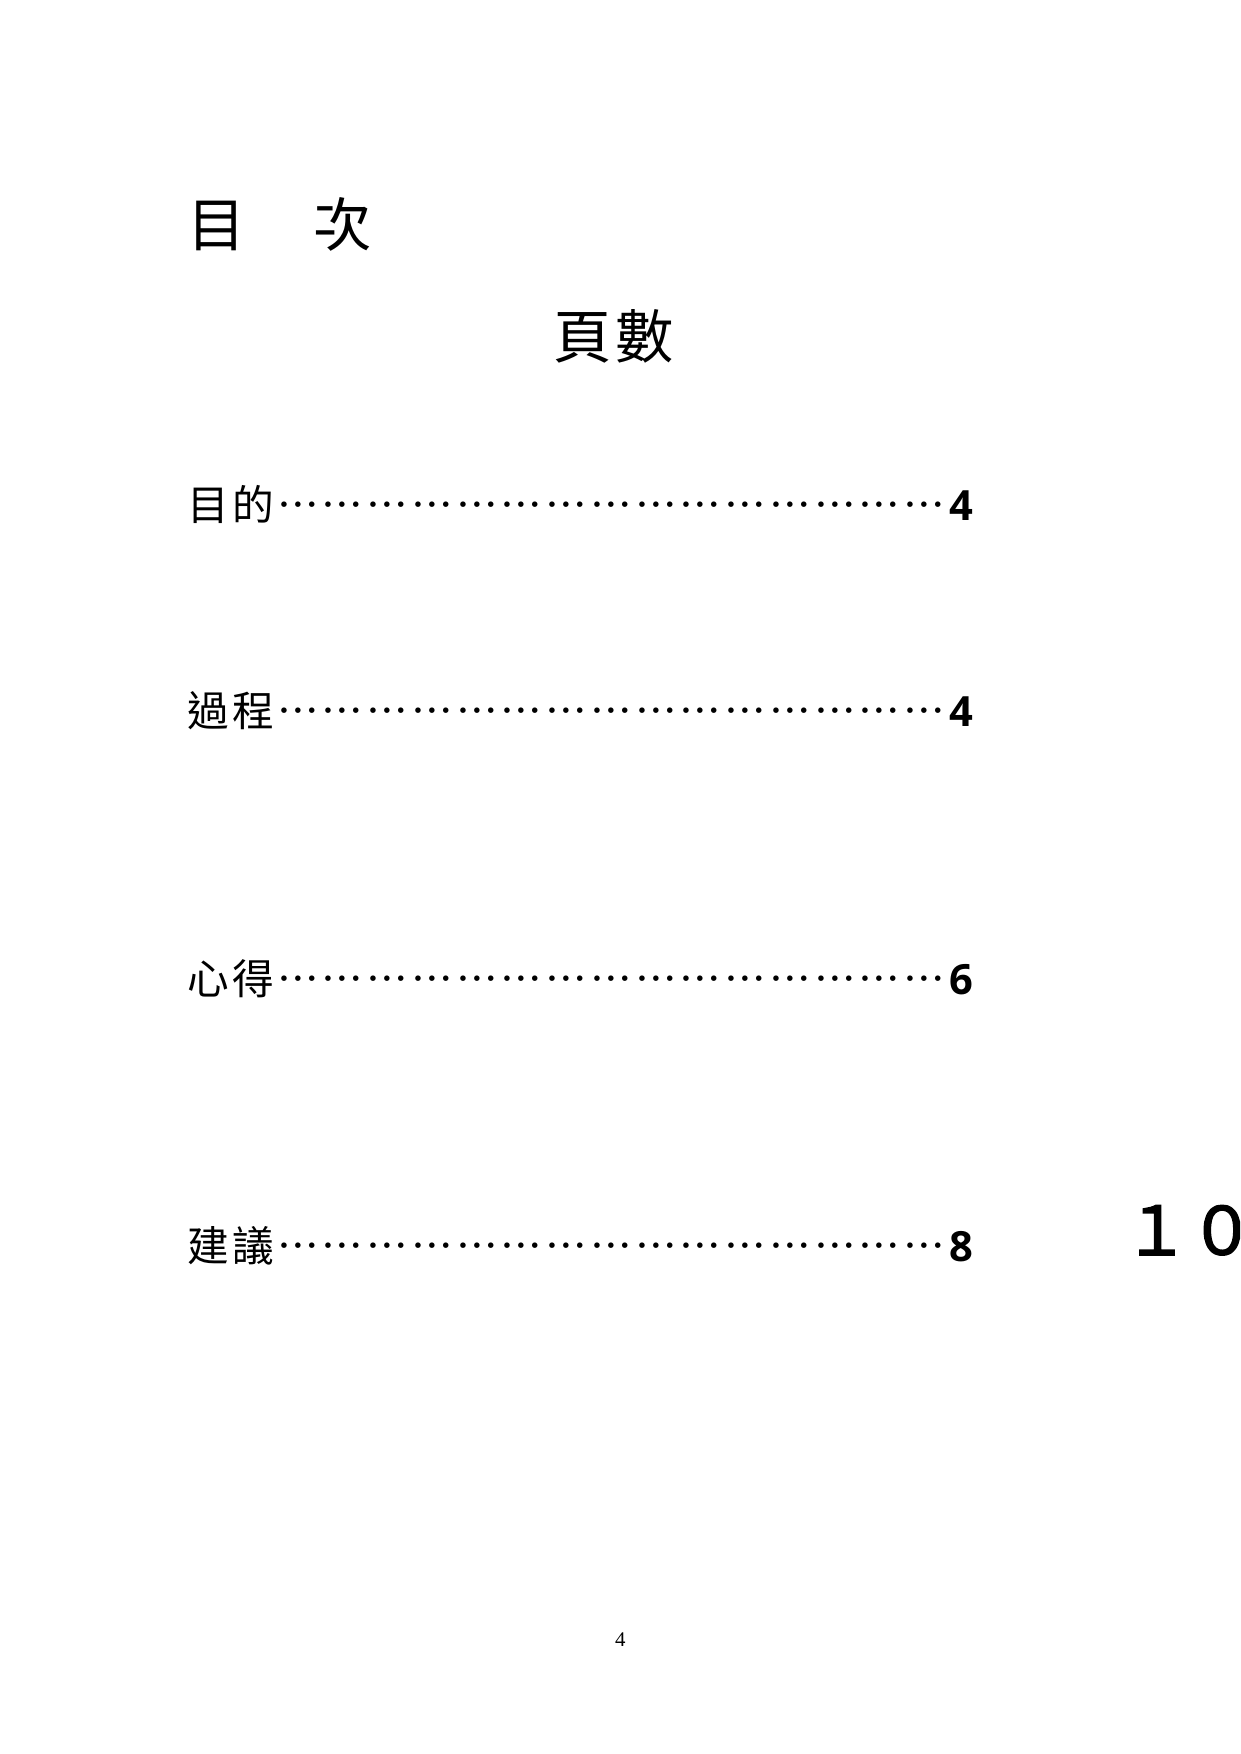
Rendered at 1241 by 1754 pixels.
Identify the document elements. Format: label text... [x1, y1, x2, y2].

text 過程………………………………………4 [187, 671, 1053, 746]
text 目 次 [187, 164, 1053, 277]
text 頁數 [187, 277, 1053, 389]
text 目的………………………………………4 [187, 464, 1053, 539]
text 心得………………………………………6 [187, 938, 1053, 1013]
text 建議………………………………………8 [187, 1206, 1053, 1281]
